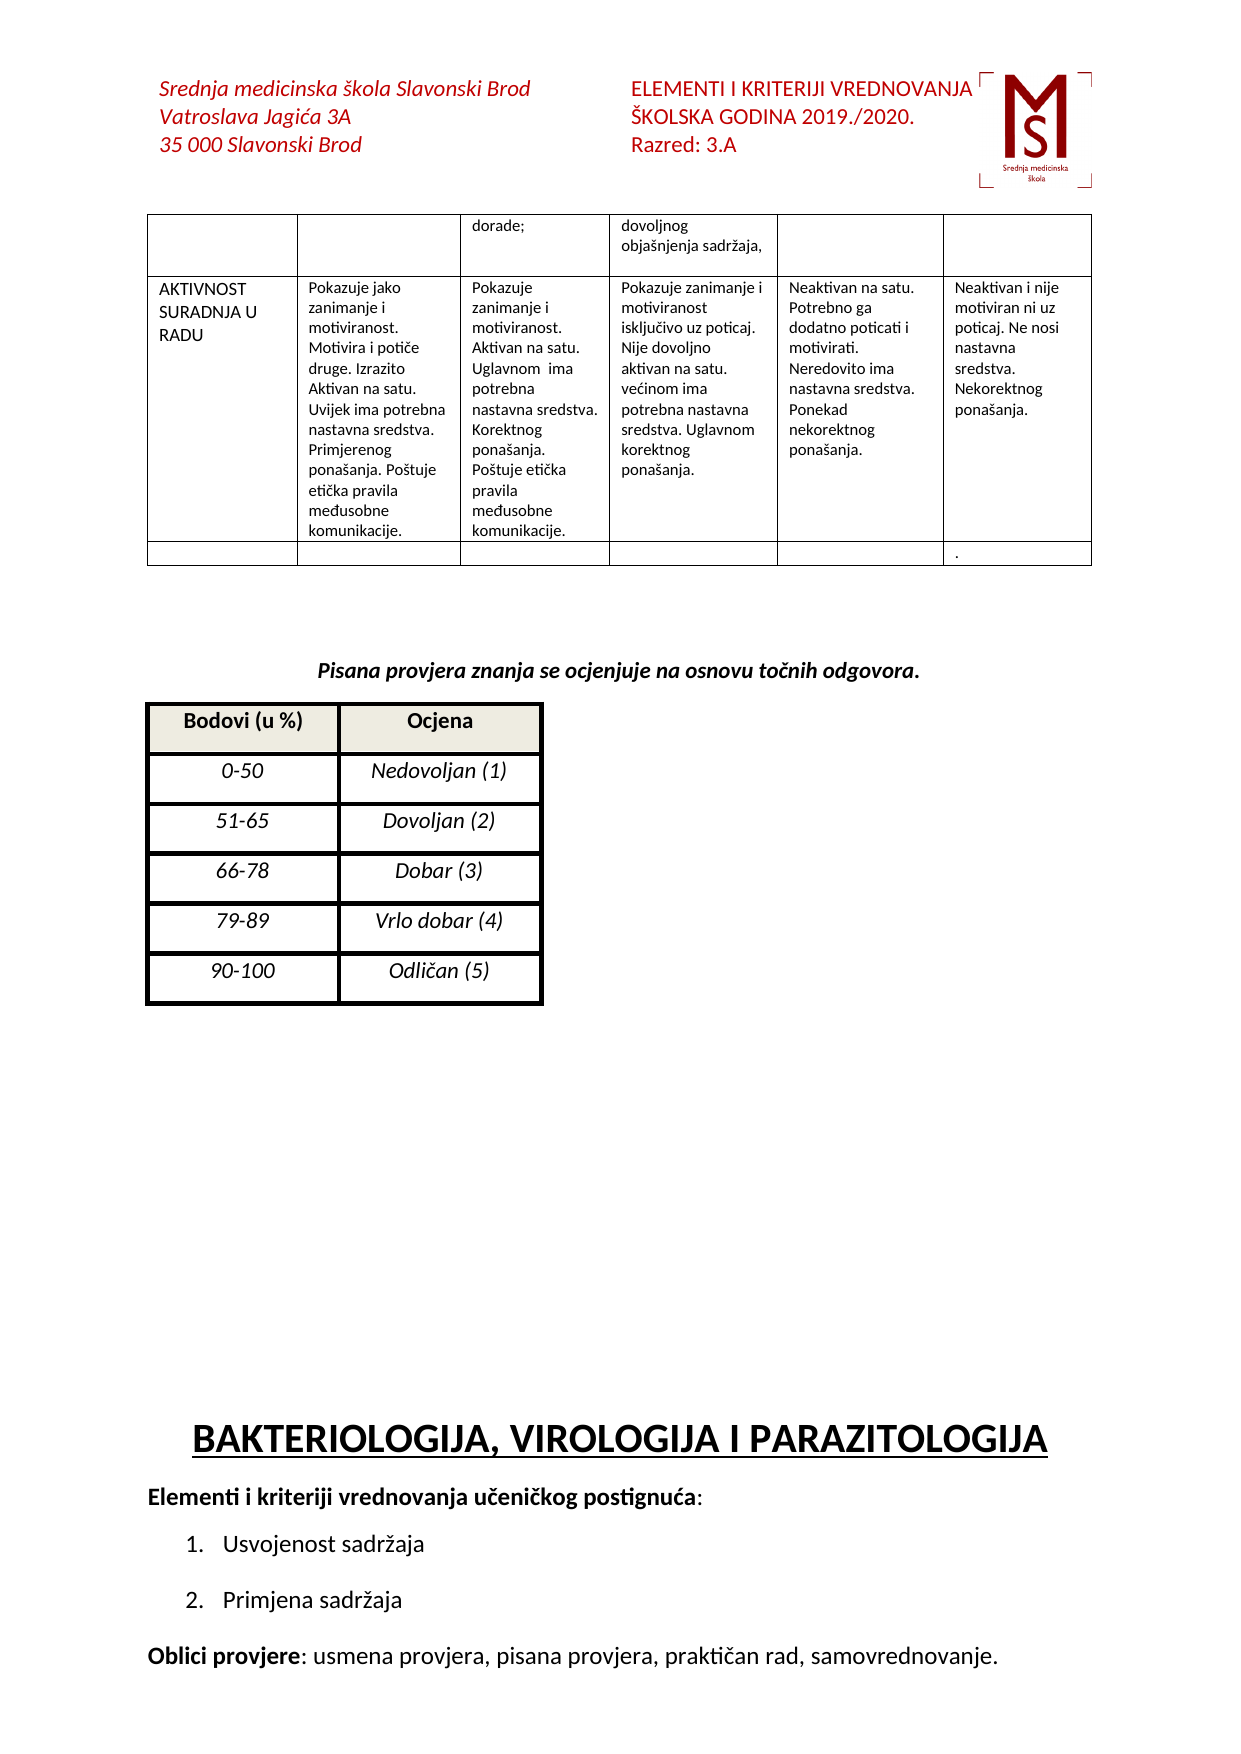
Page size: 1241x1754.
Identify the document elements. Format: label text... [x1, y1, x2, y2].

table_cell 66-78 [150, 856, 337, 901]
table_cell dovoljnog objašnjenja sadržaja, [610, 215, 777, 276]
table_cell [610, 542, 777, 565]
table_cell Pokazuje zanimanje i motiviranost. Aktivan na satu. Uglavnom ima potrebna nastavna sredstva. Korektnog ponašanja. Poštuje etička pravila međusobne komunikacije. [461, 277, 609, 541]
table_cell Nedovoljan (1) [341, 756, 539, 801]
table_cell 51-65 [150, 806, 337, 851]
text BAKTERIOLOGIJA, VIROLOGIJA I PARAZITOLOGIJA [148, 1412, 1093, 1463]
table_cell Odličan (5) [341, 956, 539, 1001]
table_cell [148, 215, 297, 276]
table_header Ocjena [341, 706, 539, 751]
table_cell dorade; [461, 215, 609, 276]
table_cell [778, 215, 943, 276]
table_cell [148, 542, 297, 565]
table_cell Dobar (3) [341, 856, 539, 901]
table_cell 79-89 [150, 906, 337, 951]
list Usvojenost sadržaja [185, 1529, 1093, 1559]
table_cell [298, 215, 460, 276]
table_cell 0-50 [150, 756, 337, 801]
table_cell 90-100 [150, 956, 337, 1001]
table_cell [298, 542, 460, 565]
text Pisana provjera znanja se ocjenjuje na osnovu točnih odgovora. [148, 656, 1093, 684]
table_cell AKTIVNOST SURADNJA U RADU [148, 277, 297, 541]
table_cell . [944, 542, 1091, 565]
table_cell Pokazuje zanimanje i motiviranost isključivo uz poticaj. Nije dovoljno aktivan na satu. većinom ima potrebna nastavna sredstva. Uglavnom korektnog ponašanja. [610, 277, 777, 541]
table_cell Vrlo dobar (4) [341, 906, 539, 951]
table_cell Pokazuje jako zanimanje i motiviranost. Motivira i potiče druge. Izrazito Aktivan na satu. Uvijek ima potrebna nastavna sredstva. Primjerenog ponašanja. Poštuje etička pravila međusobne komunikacije. [298, 277, 460, 541]
table_cell [461, 542, 609, 565]
list Primjena sadržaja [185, 1584, 1093, 1615]
table_header Bodovi (u %) [150, 706, 337, 751]
text Elementi i kriteriji vrednovanja učeničkog postignuća: [148, 1481, 1093, 1511]
table_cell Dovoljan (2) [341, 806, 539, 851]
table_cell [944, 215, 1091, 276]
table_cell [778, 542, 943, 565]
text Oblici provjere: usmena provjera, pisana provjera, praktičan rad, samovrednovanje. [148, 1640, 1093, 1671]
table_cell Neaktivan na satu. Potrebno ga dodatno poticati i motivirati. Neredovito ima nastavna sredstva. Ponekad nekorektnog ponašanja. [778, 277, 943, 541]
table_cell Neaktivan i nije motiviran ni uz poticaj. Ne nosi nastavna sredstva. Nekorektnog ponašanja. [944, 277, 1091, 541]
